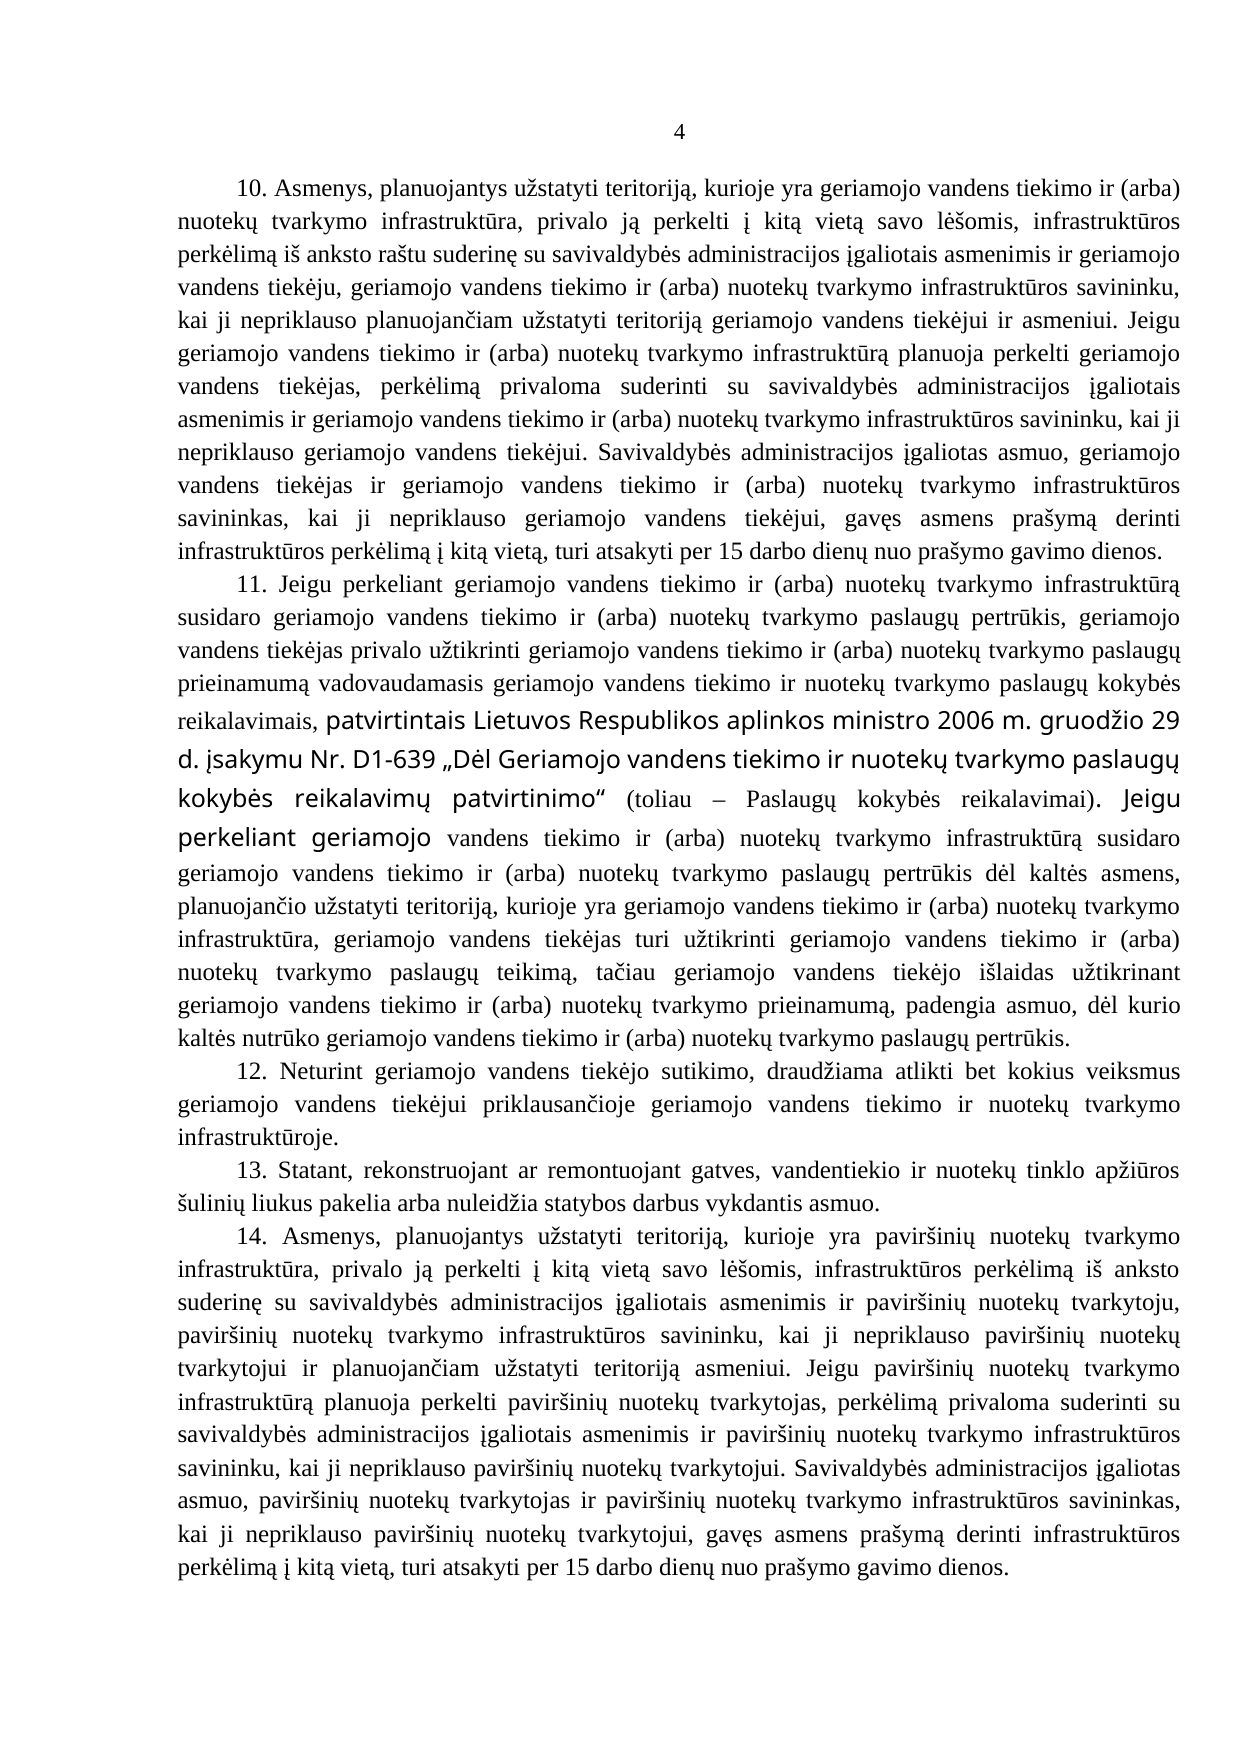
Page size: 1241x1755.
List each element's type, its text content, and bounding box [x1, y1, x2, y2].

text 10. Asmenys, planuojantys užstatyti teritoriją, kurioje yra geriamojo vandens tiekimo ir (arba) nuotekų tvarkymo infrastruktūra, privalo ją perkelti į kitą vietą savo lėšomis, infrastruktūros perkėlimą iš anksto raštu suderinę su savivaldybės administracijos įgaliotais asmenimis ir geriamojo vandens tiekėju, geriamojo vandens tiekimo ir (arba) nuotekų tvarkymo infrastruktūros savininku, kai ji nepriklauso planuojančiam užstatyti teritoriją geriamojo vandens tiekėjui ir asmeniui. Jeigu geriamojo vandens tiekimo ir (arba) nuotekų tvarkymo infrastruktūrą planuoja perkelti geriamojo vandens tiekėjas, perkėlimą privaloma suderinti su savivaldybės administracijos įgaliotais asmenimis ir geriamojo vandens tiekimo ir (arba) nuotekų tvarkymo infrastruktūros savininku, kai ji nepriklauso geriamojo vandens tiekėjui. Savivaldybės administracijos įgaliotas asmuo, geriamojo vandens tiekėjas ir geriamojo vandens tiekimo ir (arba) nuotekų tvarkymo infrastruktūros savininkas, kai ji nepriklauso geriamojo vandens tiekėjui, gavęs asmens prašymą derinti infrastruktūros perkėlimą į kitą vietą, turi atsakyti per 15 darbo dienų nuo prašymo gavimo dienos. [177, 173, 1181, 565]
text 14. Asmenys, planuojantys užstatyti teritoriją, kurioje yra paviršinių nuotekų tvarkymo infrastruktūra, privalo ją perkelti į kitą vietą savo lėšomis, infrastruktūros perkėlimą iš anksto suderinę su savivaldybės administracijos įgaliotais asmenimis ir paviršinių nuotekų tvarkytoju, paviršinių nuotekų tvarkymo infrastruktūros savininku, kai ji nepriklauso paviršinių nuotekų tvarkytojui ir planuojančiam užstatyti teritoriją asmeniui. Jeigu paviršinių nuotekų tvarkymo infrastruktūrą planuoja perkelti paviršinių nuotekų tvarkytojas, perkėlimą privaloma suderinti su savivaldybės administracijos įgaliotais asmenimis ir paviršinių nuotekų tvarkymo infrastruktūros savininku, kai ji nepriklauso paviršinių nuotekų tvarkytojui. Savivaldybės administracijos įgaliotas asmuo, paviršinių nuotekų tvarkytojas ir paviršinių nuotekų tvarkymo infrastruktūros savininkas, kai ji nepriklauso paviršinių nuotekų tvarkytojui, gavęs asmens prašymą derinti infrastruktūros perkėlimą į kitą vietą, turi atsakyti per 15 darbo dienų nuo prašymo gavimo dienos. [177, 1221, 1181, 1580]
text 11. Jeigu perkeliant geriamojo vandens tiekimo ir (arba) nuotekų tvarkymo infrastruktūrą susidaro geriamojo vandens tiekimo ir (arba) nuotekų tvarkymo paslaugų pertrūkis, geriamojo vandens tiekėjas privalo užtikrinti geriamojo vandens tiekimo ir (arba) nuotekų tvarkymo paslaugų prieinamumą vadovaudamasis geriamojo vandens tiekimo ir nuotekų tvarkymo paslaugų kokybės reikalavimais, patvirtintais Lietuvos Respublikos aplinkos ministro 2006 m. gruodžio 29 d. įsakymu Nr. D1-639 „Dėl Geriamojo vandens tiekimo ir nuotekų tvarkymo paslaugų kokybės reikalavimų patvirtinimo“ (toliau – Paslaugų kokybės reikalavimai). Jeigu perkeliant geriamojo vandens tiekimo ir (arba) nuotekų tvarkymo infrastruktūrą susidaro geriamojo vandens tiekimo ir (arba) nuotekų tvarkymo paslaugų pertrūkis dėl kaltės asmens, planuojančio užstatyti teritoriją, kurioje yra geriamojo vandens tiekimo ir (arba) nuotekų tvarkymo infrastruktūra, geriamojo vandens tiekėjas turi užtikrinti geriamojo vandens tiekimo ir (arba) nuotekų tvarkymo paslaugų teikimą, tačiau geriamojo vandens tiekėjo išlaidas užtikrinant geriamojo vandens tiekimo ir (arba) nuotekų tvarkymo prieinamumą, padengia asmuo, dėl kurio kaltės nutrūko geriamojo vandens tiekimo ir (arba) nuotekų tvarkymo paslaugų pertrūkis. [177, 569, 1181, 1052]
text 13. Statant, rekonstruojant ar remontuojant gatves, vandentiekio ir nuotekų tinklo apžiūros šulinių liukus pakelia arba nuleidžia statybos darbus vykdantis asmuo. [177, 1155, 1181, 1217]
text 12. Neturint geriamojo vandens tiekėjo sutikimo, draudžiama atlikti bet kokius veiksmus geriamojo vandens tiekėjui priklausančioje geriamojo vandens tiekimo ir nuotekų tvarkymo infrastruktūroje. [177, 1056, 1181, 1151]
